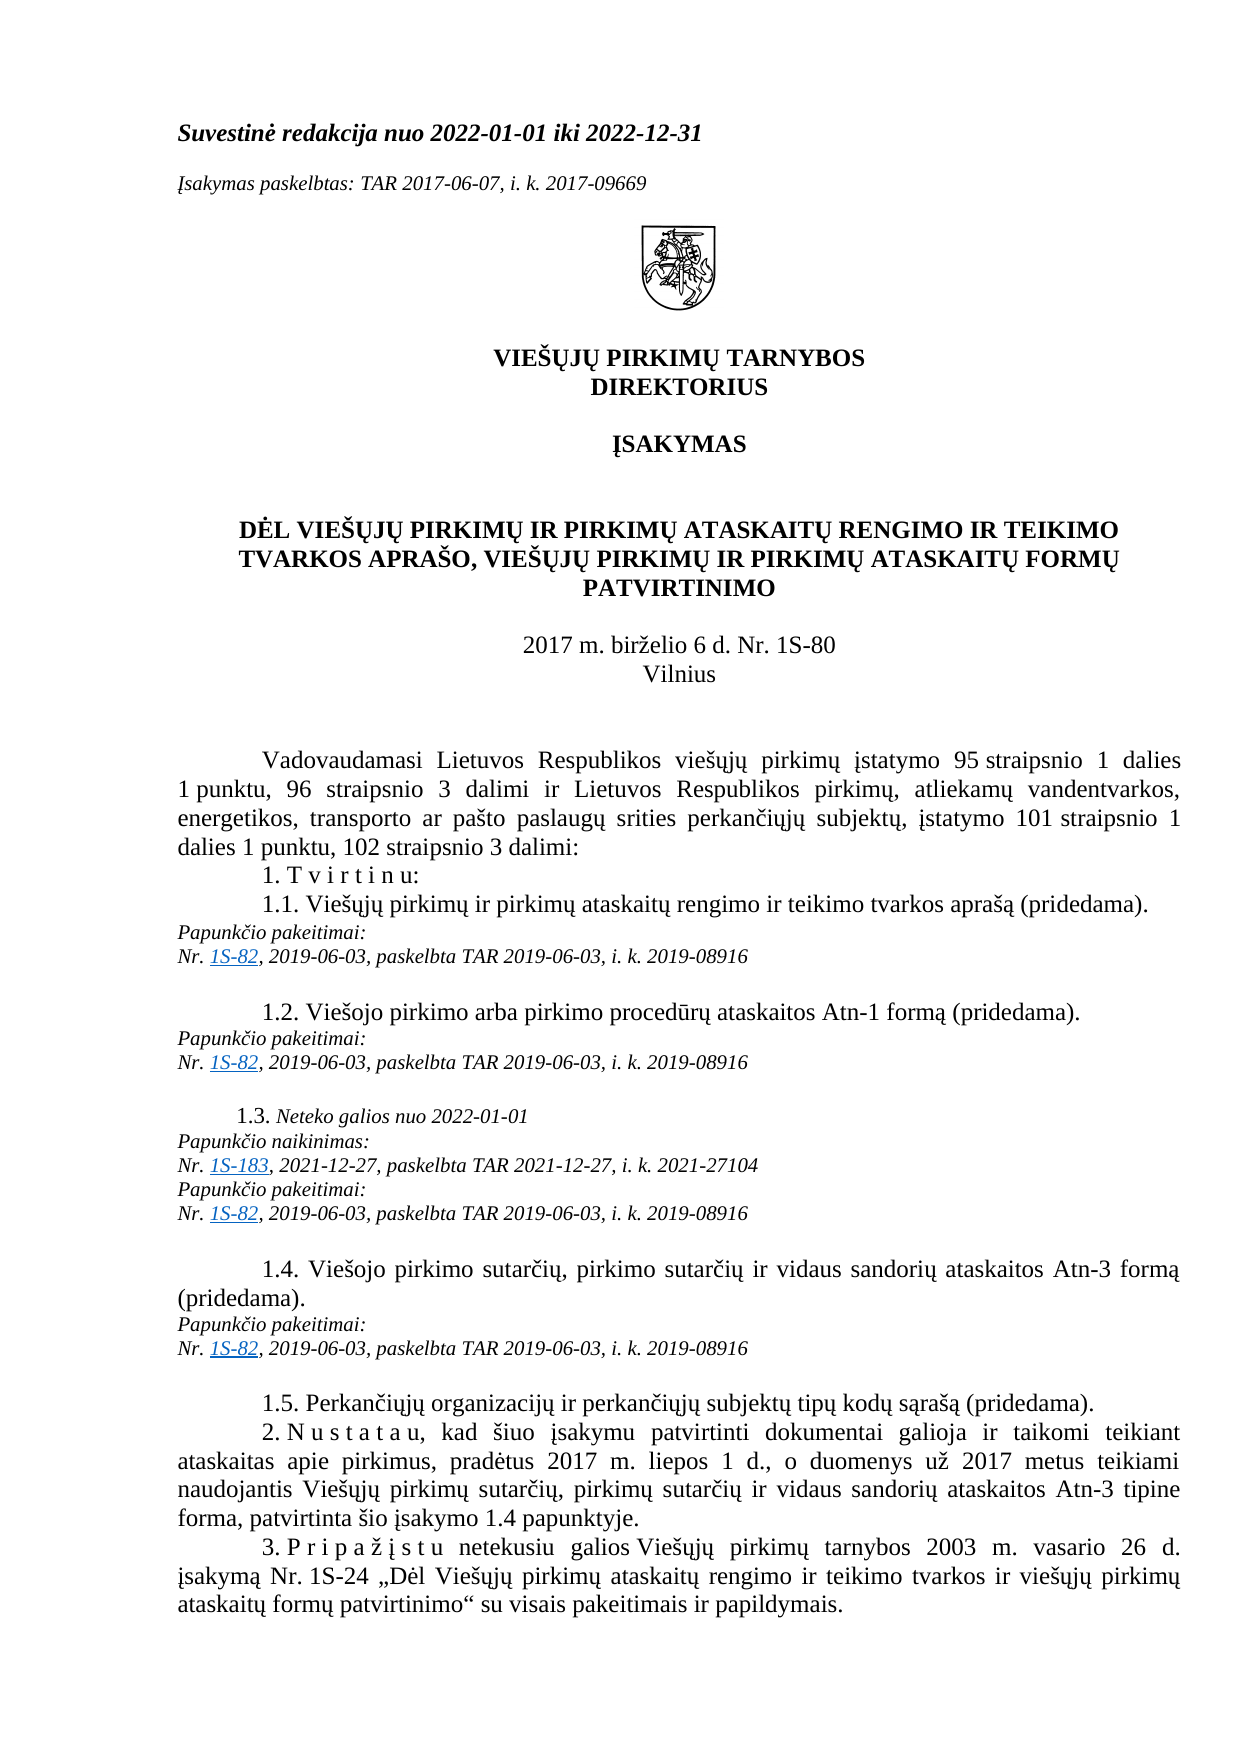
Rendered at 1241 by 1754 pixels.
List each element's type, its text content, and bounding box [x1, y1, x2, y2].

text Nr. 1S-82, 2019-06-03, paskelbta TAR 2019-06-03, i. k. 2019-08916 [177, 1050, 1181, 1074]
text 2017 m. birželio 6 d. Nr. 1S-80 [177, 631, 1181, 659]
text Papunkčio pakeitimai: [177, 920, 1181, 944]
text ĮSAKYMAS [177, 429, 1181, 458]
text Papunkčio pakeitimai: [177, 1026, 1181, 1050]
text Papunkčio pakeitimai: [177, 1177, 1181, 1201]
text 1.3. Neteko galios nuo 2022-01-01 [177, 1103, 1181, 1129]
text Papunkčio naikinimas: [177, 1129, 1181, 1153]
text 3. P r i p a ž į s t u netekusiu galios Viešųjų pirkimų tarnybos 2003 m. vasario 26 d. įsakymą Nr. 1S-24 „Dėl Viešųjų pirkimų ataskaitų rengimo ir teikimo tvarkos ir viešųjų pirkimų ataskaitų formų patvirtinimo“ su visais pakeitimais ir papildymais. [177, 1532, 1181, 1618]
text DIREKTORIUS [177, 372, 1181, 401]
text Suvestinė redakcija nuo 2022-01-01 iki 2022-12-31 [177, 118, 1181, 147]
text VIEŠŲJŲ PIRKIMŲ TARNYBOS [177, 343, 1181, 372]
text Vilnius [177, 659, 1181, 688]
text Vadovaudamasi Lietuvos Respublikos viešųjų pirkimų įstatymo 95 straipsnio 1 dalies 1 punktu, 96 straipsnio 3 dalimi ir Lietuvos Respublikos pirkimų, atliekamų vandentvarkos, energetikos, transporto ar pašto paslaugų srities perkančiųjų subjektų, įstatymo 101 straipsnio 1 dalies 1 punktu, 102 straipsnio 3 dalimi: [177, 746, 1181, 861]
text 2. N u s t a t a u, kad šiuo įsakymu patvirtinti dokumentai galioja ir taikomi teikiant ataskaitas apie pirkimus, pradėtus 2017 m. liepos 1 d., o duomenys už 2017 metus teikiami naudojantis Viešųjų pirkimų sutarčių, pirkimų sutarčių ir vidaus sandorių ataskaitos Atn-3 tipine forma, patvirtinta šio įsakymo 1.4 papunktyje. [177, 1417, 1181, 1532]
text DĖL VIEŠŲJŲ PIRKIMŲ IR PIRKIMŲ ATASKAITŲ RENGIMO IR TEIKIMO TVARKOS APRAŠO, VIEŠŲJŲ PIRKIMŲ IR PIRKIMŲ ATASKAITŲ FORMŲ PATVIRTINIMO [177, 516, 1181, 602]
text 1. T v i r t i n u: [177, 861, 1181, 889]
text Nr. 1S-82, 2019-06-03, paskelbta TAR 2019-06-03, i. k. 2019-08916 [177, 944, 1181, 968]
text Papunkčio pakeitimai: [177, 1311, 1181, 1336]
text 1.2. Viešojo pirkimo arba pirkimo procedūrų ataskaitos Atn-1 formą (pridedama). [177, 997, 1181, 1026]
text Nr. 1S-82, 2019-06-03, paskelbta TAR 2019-06-03, i. k. 2019-08916 [177, 1201, 1181, 1225]
text Nr. 1S-82, 2019-06-03, paskelbta TAR 2019-06-03, i. k. 2019-08916 [177, 1336, 1181, 1359]
text 1.5. Perkančiųjų organizacijų ir perkančiųjų subjektų tipų kodų sąrašą (pridedama). [177, 1388, 1181, 1417]
text 1.1. Viešųjų pirkimų ir pirkimų ataskaitų rengimo ir teikimo tvarkos aprašą (pridedama). [177, 889, 1181, 918]
text Nr. 1S-183, 2021-12-27, paskelbta TAR 2021-12-27, i. k. 2021-27104 [177, 1153, 1181, 1177]
text Įsakymas paskelbtas: TAR 2017-06-07, i. k. 2017-09669 [177, 171, 1181, 195]
text 1.4. Viešojo pirkimo sutarčių, pirkimo sutarčių ir vidaus sandorių ataskaitos Atn-3 formą (pridedama). [177, 1254, 1181, 1311]
